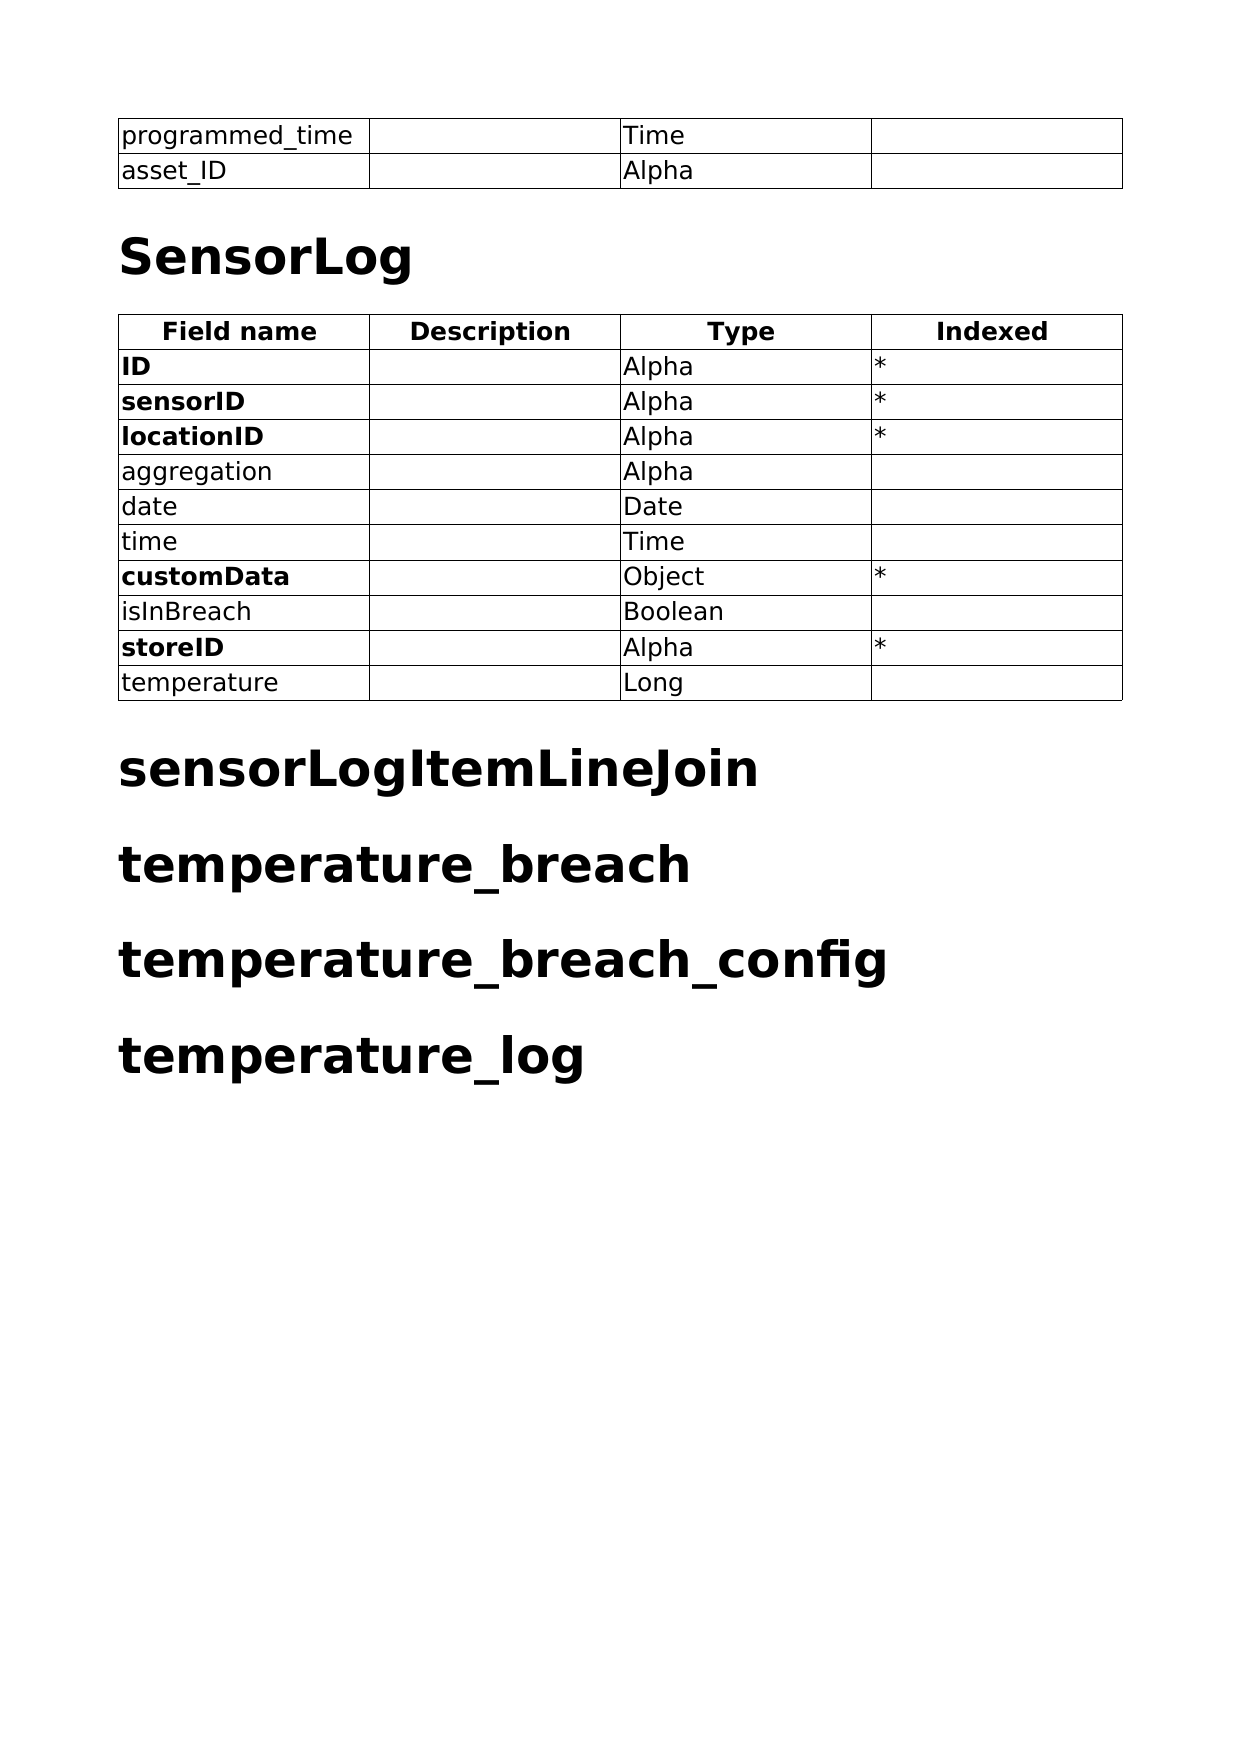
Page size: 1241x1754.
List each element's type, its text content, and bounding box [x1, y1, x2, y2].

subtitle SensorLog [118, 228, 1122, 286]
subtitle temperature_breach [118, 836, 1122, 894]
table_cell [370, 490, 620, 524]
table_cell locationID [119, 420, 369, 454]
table_cell [370, 154, 620, 188]
table_cell aggregation [119, 455, 369, 489]
table_cell Alpha [621, 154, 871, 188]
table_cell date [119, 490, 369, 524]
table_cell isInBreach [119, 596, 369, 630]
table_cell Object [621, 561, 871, 594]
table_cell Time [621, 119, 871, 153]
table_cell [370, 385, 620, 419]
table_cell [370, 561, 620, 594]
subtitle temperature_breach_config [118, 931, 1122, 989]
table_cell * [872, 631, 1122, 665]
table_cell storeID [119, 631, 369, 665]
table_cell [872, 666, 1122, 700]
table_cell [872, 119, 1122, 153]
table_cell [872, 455, 1122, 489]
table_cell [370, 350, 620, 384]
table_cell Time [621, 525, 871, 559]
table_cell Alpha [621, 385, 871, 419]
table_cell temperature [119, 666, 369, 700]
table_cell Alpha [621, 455, 871, 489]
table_cell [370, 596, 620, 630]
table_cell Alpha [621, 420, 871, 454]
table_cell Alpha [621, 631, 871, 665]
table_cell [370, 119, 620, 153]
table_header Field name [119, 315, 369, 349]
table_cell Long [621, 666, 871, 700]
table_cell [370, 666, 620, 700]
table_cell * [872, 385, 1122, 419]
table_cell [370, 455, 620, 489]
table_cell [872, 490, 1122, 524]
table_header Description [370, 315, 620, 349]
table_cell [370, 420, 620, 454]
table_cell sensorID [119, 385, 369, 419]
table_cell Boolean [621, 596, 871, 630]
table_cell Alpha [621, 350, 871, 384]
table_cell customData [119, 561, 369, 594]
table_cell [370, 525, 620, 559]
table_cell * [872, 420, 1122, 454]
subtitle temperature_log [118, 1027, 1122, 1085]
table_cell time [119, 525, 369, 559]
subtitle sensorLogItemLineJoin [118, 740, 1122, 798]
table_cell [872, 596, 1122, 630]
table_cell * [872, 561, 1122, 594]
table_cell * [872, 350, 1122, 384]
table_cell programmed_time [119, 119, 369, 153]
table_cell [872, 525, 1122, 559]
table_cell [370, 631, 620, 665]
table_header Type [621, 315, 871, 349]
table_header Indexed [872, 315, 1122, 349]
table_cell asset_ID [119, 154, 369, 188]
table_cell Date [621, 490, 871, 524]
table_cell [872, 154, 1122, 188]
table_cell ID [119, 350, 369, 384]
